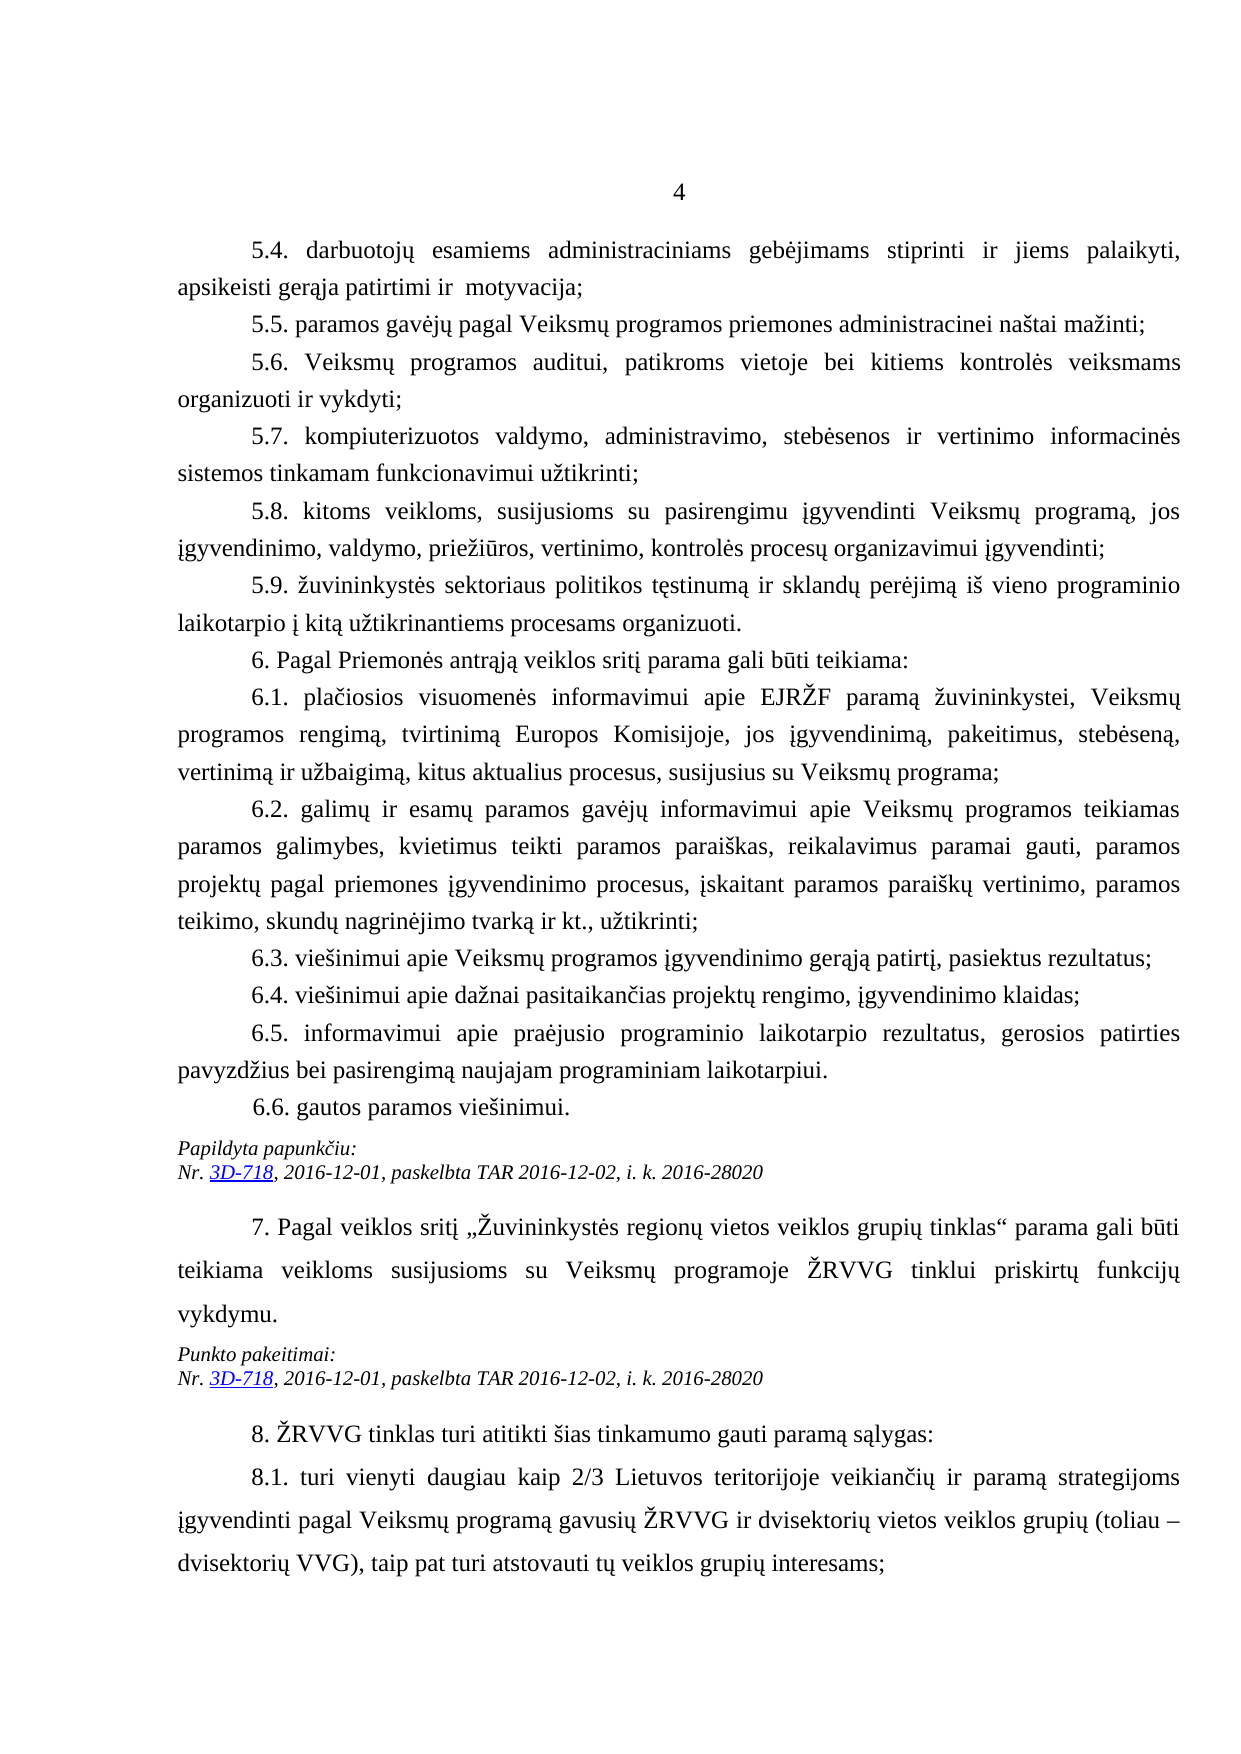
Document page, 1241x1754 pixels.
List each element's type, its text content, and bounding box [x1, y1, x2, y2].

text 6. Pagal Priemonės antrąją veiklos sritį parama gali būti teikiama: [177, 645, 1181, 674]
text 6.6. gautos paramos viešinimui. [252, 1092, 1181, 1121]
text 6.4. viešinimui apie dažnai pasitaikančias projektų rengimo, įgyvendinimo klaidas; [177, 981, 1181, 1009]
text 5.5. paramos gavėjų pagal Veiksmų programos priemones administracinei naštai mažinti; [177, 309, 1181, 338]
text 6.5. informavimui apie praėjusio programinio laikotarpio rezultatus, gerosios patirties pavyzdžius bei pasirengimą naujajam programiniam laikotarpiui. [177, 1018, 1181, 1084]
text 6.1. plačiosios visuomenės informavimui apie EJRŽF paramą žuvininkystei, Veiksmų programos rengimą, tvirtinimą Europos Komisijoje, jos įgyvendinimą, pakeitimus, stebėseną, vertinimą ir užbaigimą, kitus aktualius procesus, susijusius su Veiksmų programa; [177, 682, 1181, 786]
text 6.3. viešinimui apie Veiksmų programos įgyvendinimo gerąją patirtį, pasiektus rezultatus; [177, 943, 1181, 972]
text 6.2. galimų ir esamų paramos gavėjų informavimui apie Veiksmų programos teikiamas paramos galimybes, kvietimus teikti paramos paraiškas, reikalavimus paramai gauti, paramos projektų pagal priemones įgyvendinimo procesus, įskaitant paramos paraiškų vertinimo, paramos teikimo, skundų nagrinėjimo tvarką ir kt., užtikrinti; [177, 794, 1181, 935]
text 7. Pagal veiklos sritį „Žuvininkystės regionų vietos veiklos grupių tinklas“ parama gali būti teikiama veikloms susijusioms su Veiksmų programoje ŽRVVG tinklui priskirtų funkcijų vykdymu. [177, 1212, 1181, 1327]
text Nr. 3D-718, 2016-12-01, paskelbta TAR 2016-12-02, i. k. 2016-28020 [177, 1366, 1181, 1390]
text 5.4. darbuotojų esamiems administraciniams gebėjimams stiprinti ir jiems palaikyti, apsikeisti gerąja patirtimi ir motyvacija; [177, 235, 1181, 301]
text Papildyta papunkčiu: [177, 1136, 1181, 1159]
text 8. ŽRVVG tinklas turi atitikti šias tinkamumo gauti paramą sąlygas: [177, 1419, 1181, 1447]
text 5.9. žuvininkystės sektoriaus politikos tęstinumą ir sklandų perėjimą iš vieno programinio laikotarpio į kitą užtikrinantiems procesams organizuoti. [177, 570, 1181, 636]
text Punkto pakeitimai: [177, 1342, 1181, 1366]
text 5.7. kompiuterizuotos valdymo, administravimo, stebėsenos ir vertinimo informacinės sistemos tinkamam funkcionavimui užtikrinti; [177, 421, 1181, 487]
text 5.8. kitoms veikloms, susijusioms su pasirengimu įgyvendinti Veiksmų programą, jos įgyvendinimo, valdymo, priežiūros, vertinimo, kontrolės procesų organizavimui įgyvendinti; [177, 496, 1181, 562]
text 8.1. turi vienyti daugiau kaip 2/3 Lietuvos teritorijoje veikiančių ir paramą strategijoms įgyvendinti pagal Veiksmų programą gavusių ŽRVVG ir dvisektorių vietos veiklos grupių (toliau – dvisektorių VVG), taip pat turi atstovauti tų veiklos grupių interesams; [177, 1462, 1181, 1577]
text 5.6. Veiksmų programos auditui, patikroms vietoje bei kitiems kontrolės veiksmams organizuoti ir vykdyti; [177, 347, 1181, 413]
text Nr. 3D-718, 2016-12-01, paskelbta TAR 2016-12-02, i. k. 2016-28020 [177, 1159, 1181, 1184]
